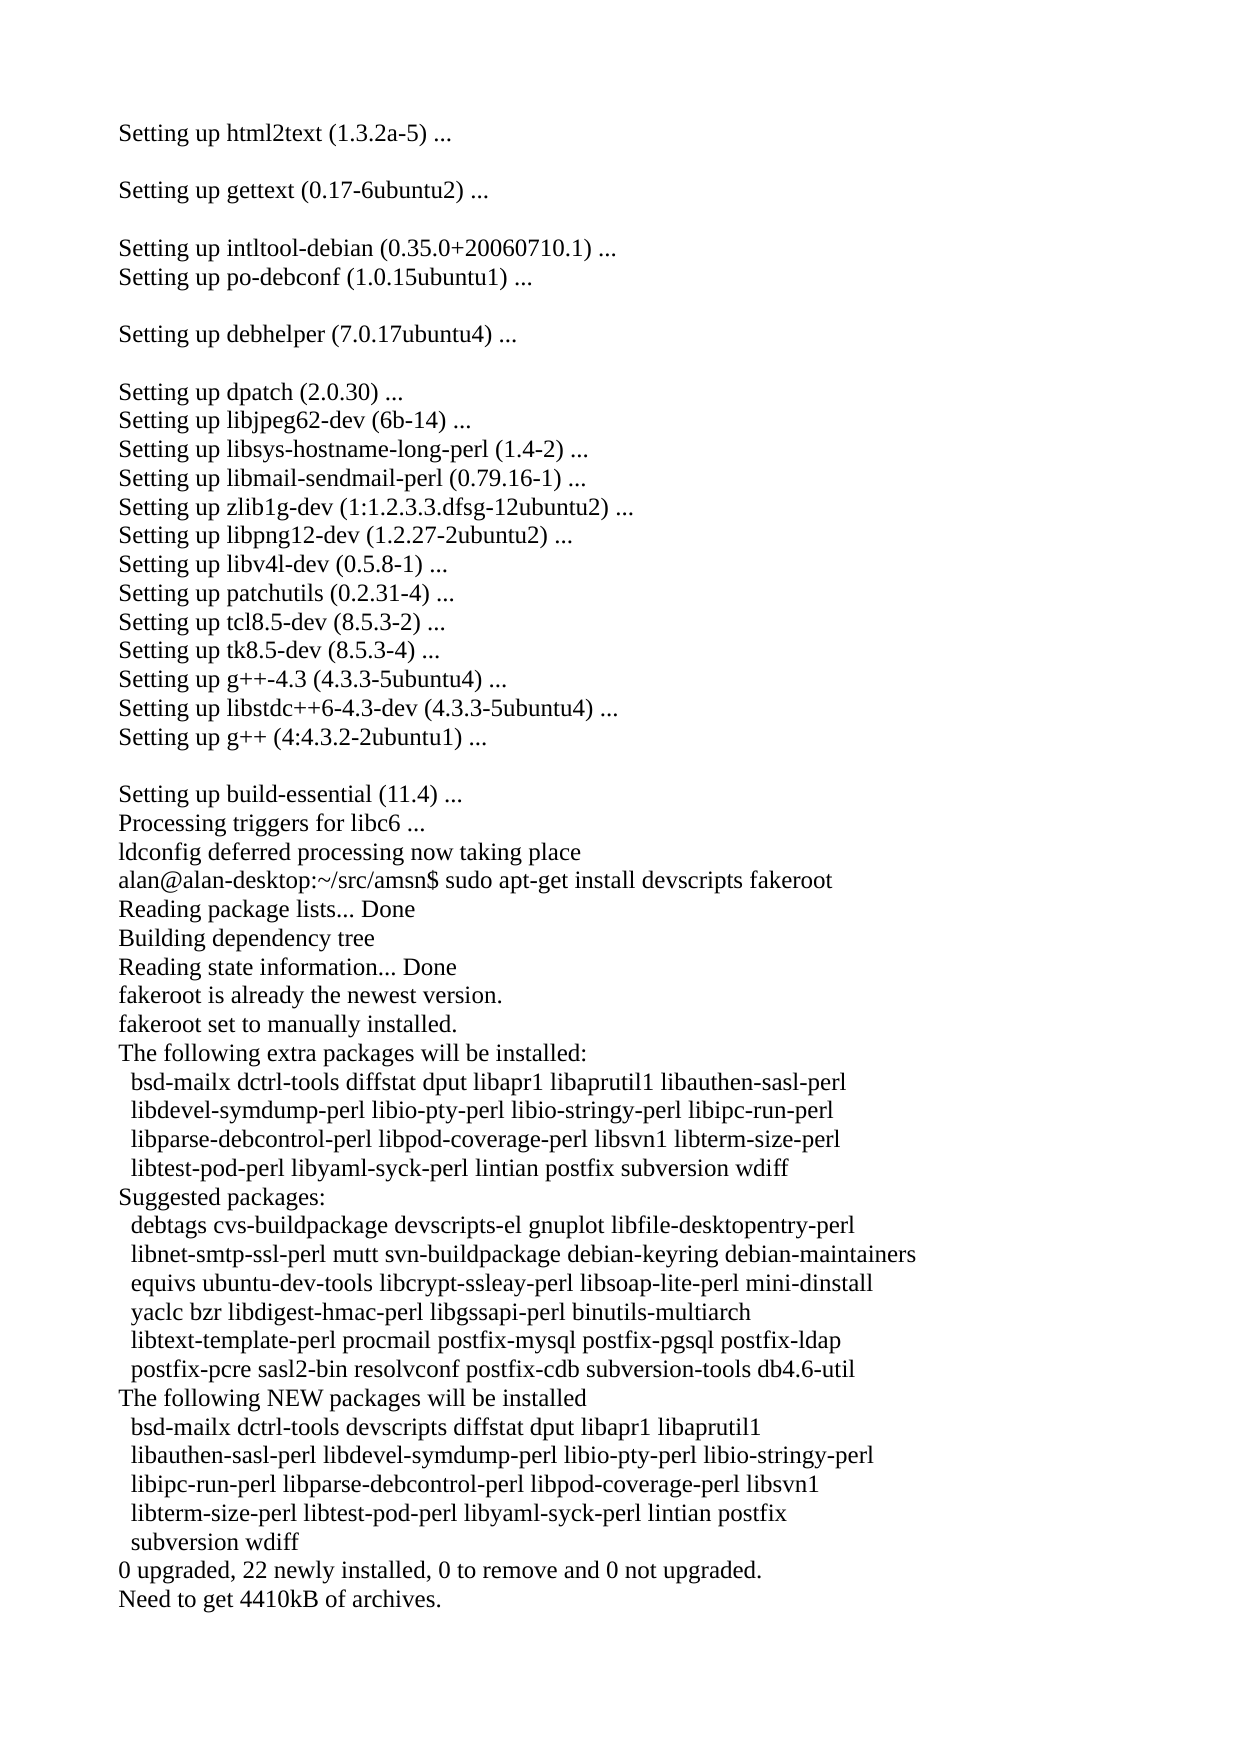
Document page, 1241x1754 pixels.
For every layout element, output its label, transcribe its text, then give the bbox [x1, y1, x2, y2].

text Reading state information... Done [118, 952, 1122, 981]
text Setting up libv4l-dev (0.5.8-1) ... [118, 549, 1122, 578]
text yaclc bzr libdigest-hmac-perl libgssapi-perl binutils-multiarch [118, 1297, 1122, 1326]
text libterm-size-perl libtest-pod-perl libyaml-syck-perl lintian postfix [118, 1498, 1122, 1527]
text subversion wdiff [118, 1527, 1122, 1556]
text libnet-smtp-ssl-perl mutt svn-buildpackage debian-keyring debian-maintainers [118, 1239, 1122, 1268]
text Reading package lists... Done [118, 894, 1122, 923]
text The following extra packages will be installed: [118, 1038, 1122, 1067]
text Setting up libsys-hostname-long-perl (1.4-2) ... [118, 434, 1122, 463]
text Setting up po-debconf (1.0.15ubuntu1) ... [118, 262, 1122, 291]
text Building dependency tree [118, 923, 1122, 952]
text Setting up html2text (1.3.2a-5) ... [118, 118, 1122, 147]
text Setting up gettext (0.17-6ubuntu2) ... [118, 176, 1122, 204]
text Setting up g++ (4:4.3.2-2ubuntu1) ... [118, 722, 1122, 751]
text libparse-debcontrol-perl libpod-coverage-perl libsvn1 libterm-size-perl [118, 1124, 1122, 1153]
text libtext-template-perl procmail postfix-mysql postfix-pgsql postfix-ldap [118, 1326, 1122, 1354]
text alan@alan-desktop:~/src/amsn$ sudo apt-get install devscripts fakeroot [118, 866, 1122, 894]
text Setting up libjpeg62-dev (6b-14) ... [118, 406, 1122, 434]
text debtags cvs-buildpackage devscripts-el gnuplot libfile-desktopentry-perl [118, 1211, 1122, 1239]
text bsd-mailx dctrl-tools diffstat dput libapr1 libaprutil1 libauthen-sasl-perl [118, 1067, 1122, 1096]
text Need to get 4410kB of archives. [118, 1584, 1122, 1613]
text Suggested packages: [118, 1182, 1122, 1211]
text libdevel-symdump-perl libio-pty-perl libio-stringy-perl libipc-run-perl [118, 1096, 1122, 1124]
text ldconfig deferred processing now taking place [118, 837, 1122, 866]
text Setting up build-essential (11.4) ... [118, 779, 1122, 808]
text Setting up intltool-debian (0.35.0+20060710.1) ... [118, 233, 1122, 262]
text Setting up g++-4.3 (4.3.3-5ubuntu4) ... [118, 664, 1122, 693]
text Setting up libstdc++6-4.3-dev (4.3.3-5ubuntu4) ... [118, 693, 1122, 722]
text postfix-pcre sasl2-bin resolvconf postfix-cdb subversion-tools db4.6-util [118, 1354, 1122, 1383]
text Setting up libmail-sendmail-perl (0.79.16-1) ... [118, 463, 1122, 492]
text Setting up dpatch (2.0.30) ... [118, 377, 1122, 406]
text libauthen-sasl-perl libdevel-symdump-perl libio-pty-perl libio-stringy-perl [118, 1441, 1122, 1469]
text equivs ubuntu-dev-tools libcrypt-ssleay-perl libsoap-lite-perl mini-dinstall [118, 1268, 1122, 1297]
text Processing triggers for libc6 ... [118, 808, 1122, 837]
text libtest-pod-perl libyaml-syck-perl lintian postfix subversion wdiff [118, 1153, 1122, 1182]
text 0 upgraded, 22 newly installed, 0 to remove and 0 not upgraded. [118, 1556, 1122, 1584]
text Setting up tk8.5-dev (8.5.3-4) ... [118, 636, 1122, 664]
text fakeroot set to manually installed. [118, 1009, 1122, 1038]
text fakeroot is already the newest version. [118, 981, 1122, 1009]
text The following NEW packages will be installed [118, 1383, 1122, 1412]
text Setting up tcl8.5-dev (8.5.3-2) ... [118, 607, 1122, 636]
text Setting up patchutils (0.2.31-4) ... [118, 578, 1122, 607]
text Setting up zlib1g-dev (1:1.2.3.3.dfsg-12ubuntu2) ... [118, 492, 1122, 521]
text libipc-run-perl libparse-debcontrol-perl libpod-coverage-perl libsvn1 [118, 1469, 1122, 1498]
text Setting up libpng12-dev (1.2.27-2ubuntu2) ... [118, 521, 1122, 549]
text bsd-mailx dctrl-tools devscripts diffstat dput libapr1 libaprutil1 [118, 1412, 1122, 1441]
text Setting up debhelper (7.0.17ubuntu4) ... [118, 319, 1122, 348]
